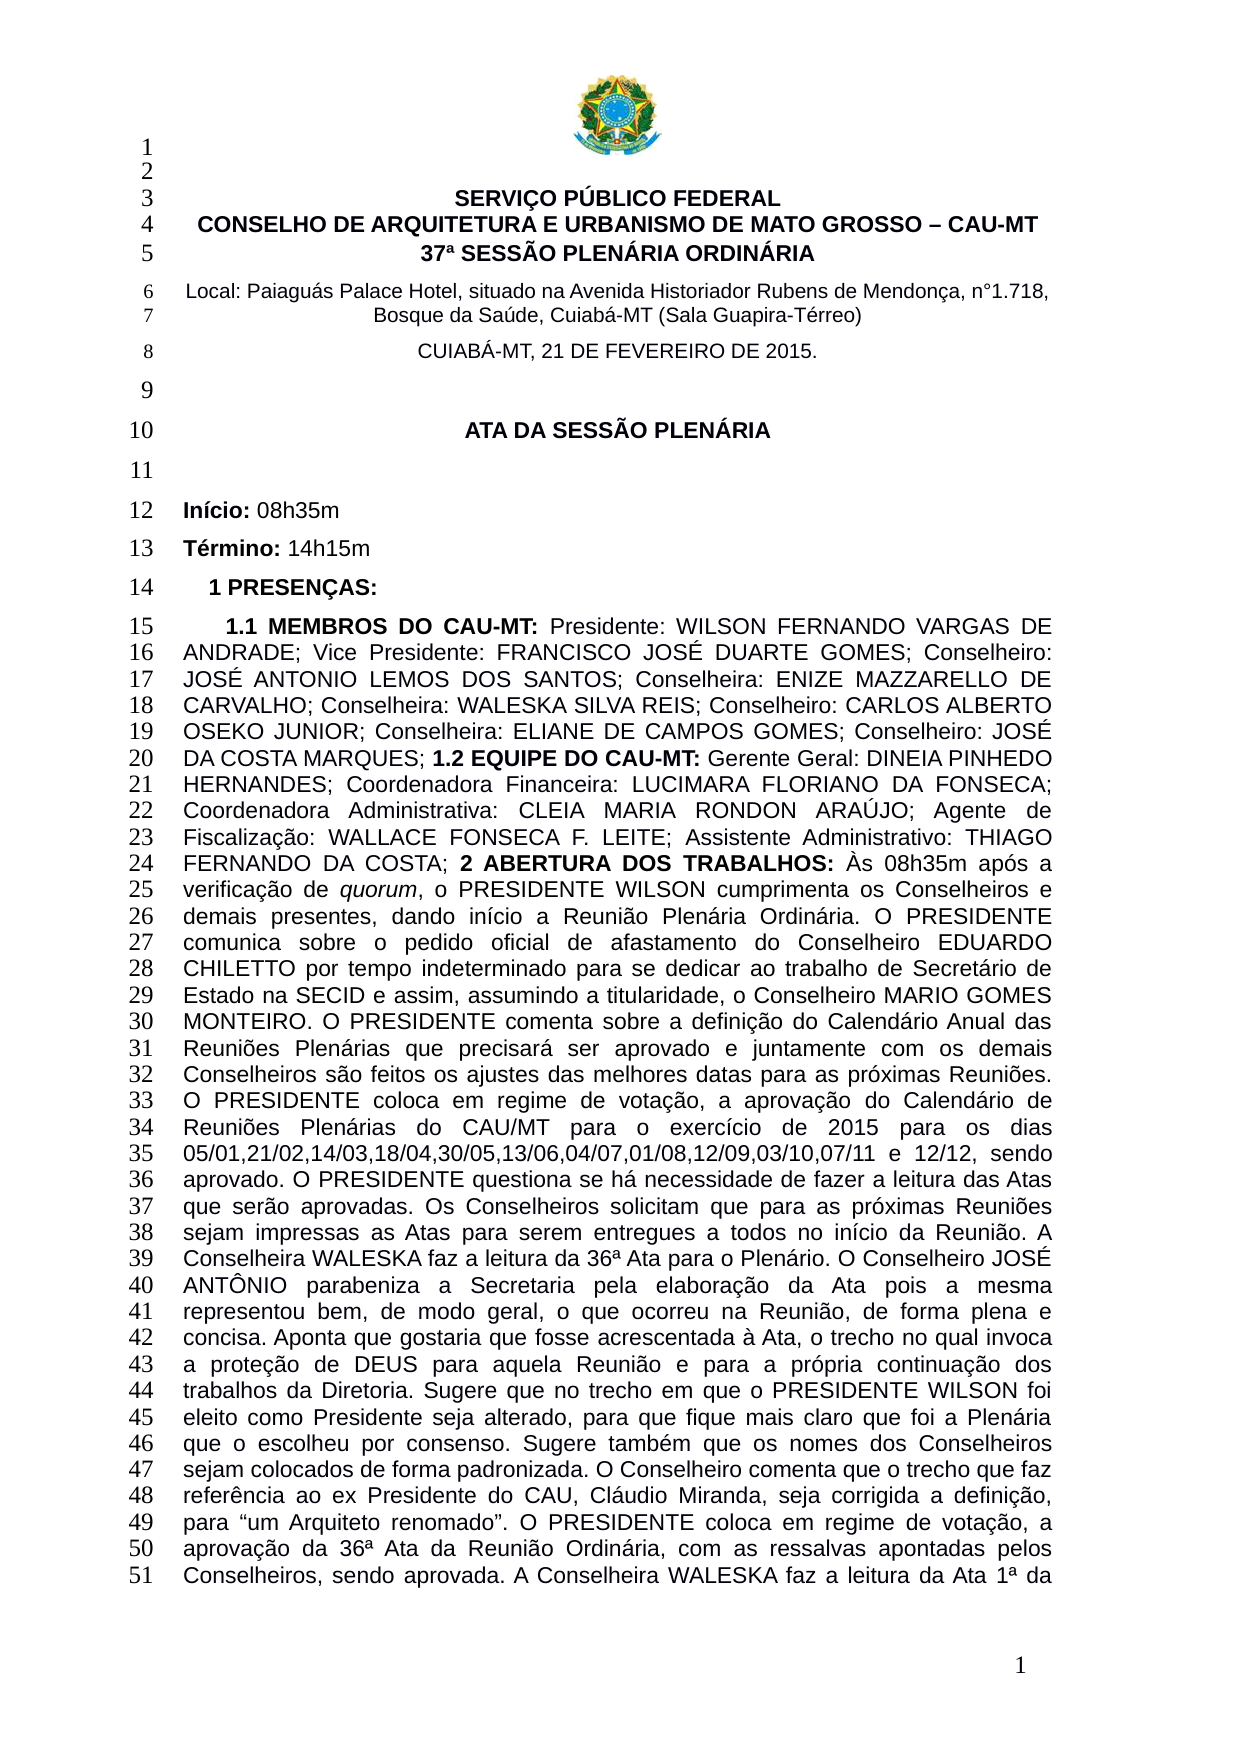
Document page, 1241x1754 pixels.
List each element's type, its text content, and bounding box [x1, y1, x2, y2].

text Local: Paiaguás Palace Hotel, situado na Avenida Historiador Rubens de Mendonça, n°1.718, Bosque da Saúde, Cuiabá-MT (Sala Guapira-Térreo) [183, 279, 1053, 327]
text Término: 14h15m [183, 535, 1053, 562]
text Início: 08h35m [183, 497, 1053, 523]
list 1 PRESENÇAS: [183, 574, 1053, 600]
text 1.1 MEMBROS DO CAU-MT: Presidente: WILSON FERNANDO VARGAS DE ANDRADE; Vice Presidente: FRANCISCO JOSÉ DUARTE GOMES; Conselheiro: JOSÉ ANTONIO LEMOS DOS SANTOS; Conselheira: ENIZE MAZZARELLO DE CARVALHO; Conselheira: WALESKA SILVA REIS; Conselheiro: CARLOS ALBERTO OSEKO JUNIOR; Conselheira: ELIANE DE CAMPOS GOMES; Conselheiro: JOSÉ DA COSTA MARQUES; 1.2 EQUIPE DO CAU-MT: Gerente Geral: DINEIA PINHEDO HERNANDES; Coordenadora Financeira: LUCIMARA FLORIANO DA FONSECA; Coordenadora Administrativa: CLEIA MARIA RONDON ARAÚJO; Agente de Fiscalização: WALLACE FONSECA F. LEITE; Assistente Administrativo: THIAGO FERNANDO DA COSTA; 2 ABERTURA DOS TRABALHOS: Às 08h35m após a verificação de quorum, o PRESIDENTE WILSON cumprimenta os Conselheiros e demais presentes, dando início a Reunião Plenária Ordinária. O PRESIDENTE comunica sobre o pedido oficial de afastamento do Conselheiro EDUARDO CHILETTO por tempo indeterminado para se dedicar ao trabalho de Secretário de Estado na SECID e assim, assumindo a titularidade, o Conselheiro MARIO GOMES MONTEIRO. O PRESIDENTE comenta sobre a definição do Calendário Anual das Reuniões Plenárias que precisará ser aprovado e juntamente com os demais Conselheiros são feitos os ajustes das melhores datas para as próximas Reuniões. O PRESIDENTE coloca em regime de votação, a aprovação do Calendário de Reuniões Plenárias do CAU/MT para o exercício de 2015 para os dias 05/01,21/02,14/03,18/04,30/05,13/06,04/07,01/08,12/09,03/10,07/11 e 12/12, sendo aprovado. O PRESIDENTE questiona se há necessidade de fazer a leitura das Atas que serão aprovadas. Os Conselheiros solicitam que para as próximas Reuniões sejam impressas as Atas para serem entregues a todos no início da Reunião. A Conselheira WALESKA faz a leitura da 36ª Ata para o Plenário. O Conselheiro JOSÉ ANTÔNIO parabeniza a Secretaria pela elaboração da Ata pois a mesma representou bem, de modo geral, o que ocorreu na Reunião, de forma plena e concisa. Aponta que gostaria que fosse acrescentada à Ata, o trecho no qual invoca a proteção de DEUS para aquela Reunião e para a própria continuação dos trabalhos da Diretoria. Sugere que no trecho em que o PRESIDENTE WILSON foi eleito como Presidente seja alterado, para que fique mais claro que foi a Plenária que o escolheu por consenso. Sugere também que os nomes dos Conselheiros sejam colocados de forma padronizada. O Conselheiro comenta que o trecho que faz referência ao ex Presidente do CAU, Cláudio Miranda, seja corrigida a definição, para “um Arquiteto renomado”. O PRESIDENTE coloca em regime de votação, a aprovação da 36ª Ata da Reunião Ordinária, com as ressalvas apontadas pelos Conselheiros, sendo aprovada. A Conselheira WALESKA faz a leitura da Ata 1ª da [183, 613, 1053, 1588]
text CUIABÁ-MT, 21 DE FEVEREIRO DE 2015. [183, 339, 1053, 363]
text SERVIÇO PÚBLICO FEDERAL [183, 184, 1053, 211]
text 37ª SESSÃO PLENÁRIA ORDINÁRIA [183, 240, 1053, 266]
text CONSELHO DE ARQUITETURA E URBANISMO DE MATO GROSSO – CAU-MT [183, 211, 1053, 237]
text ATA DA SESSÃO PLENÁRIA [183, 417, 1053, 443]
